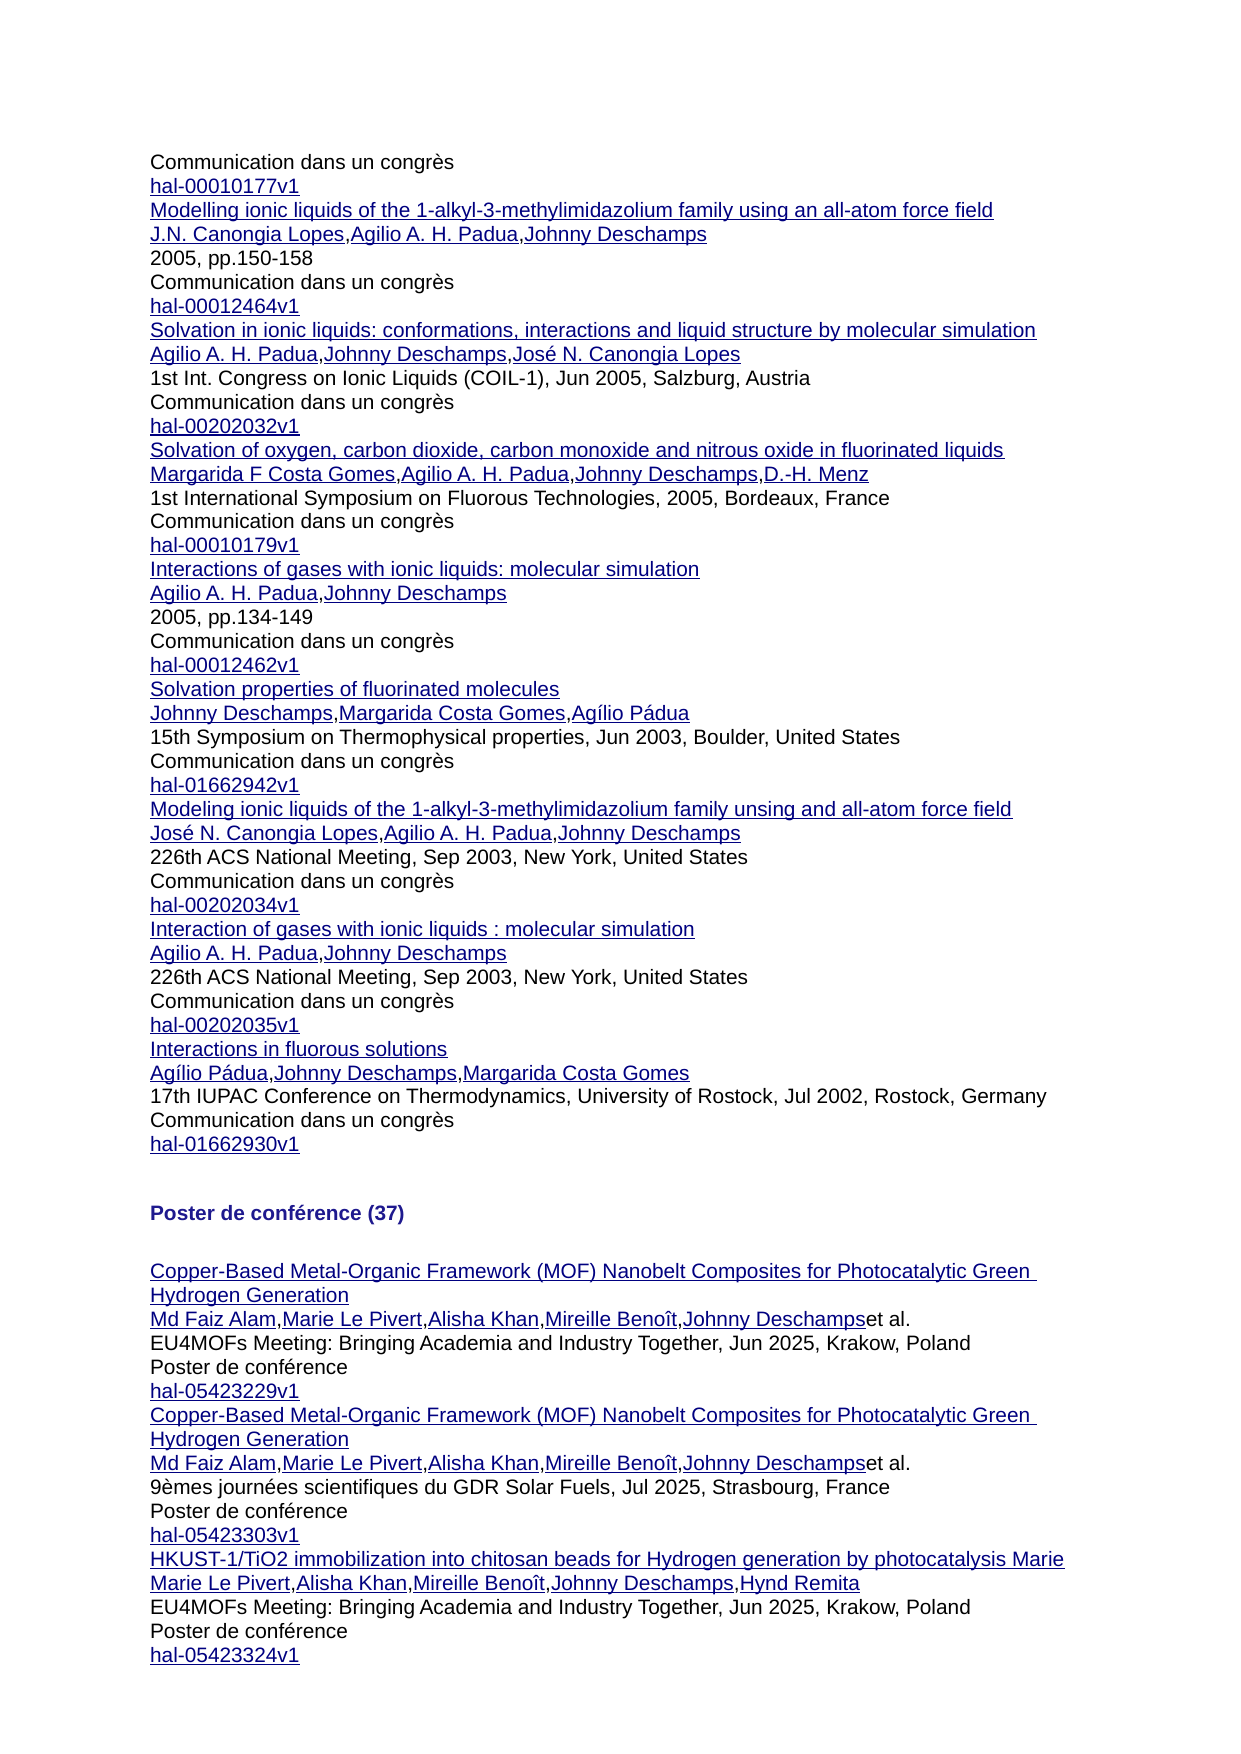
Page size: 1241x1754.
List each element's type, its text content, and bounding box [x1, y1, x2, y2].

table_cell Interaction of gases with ionic liquids : molecular simulation Agilio A. H. Padua,Johnny Deschamps 226th ACS National Meeting, Sep 2003, New York, United States Communication dans un congrès hal-00202035v1 [150, 917, 1090, 1036]
table_cell Solvation of oxygen, carbon dioxide, carbon monoxide and nitrous oxide in fluorinated liquids Margarida F Costa Gomes,Agilio A. H. Padua,Johnny Deschamps,D.-H. Menz 1st International Symposium on Fluorous Technologies, 2005, Bordeaux, France Communication dans un congrès hal-00010179v1 [150, 438, 1090, 557]
table_cell Copper-Based Metal-Organic Framework (MOF) Nanobelt Composites for Photocatalytic Green Hydrogen Generation Md Faiz Alam,Marie Le Pivert,Alisha Khan,Mireille Benoît,Johnny Deschampset al. 9èmes journées scientifiques du GDR Solar Fuels, Jul 2025, Strasbourg, France Poster de conférence hal-05423303v1 [150, 1403, 1090, 1547]
table_cell Modelling ionic liquids of the 1-alkyl-3-methylimidazolium family using an all-atom force field J.N. Canongia Lopes,Agilio A. H. Padua,Johnny Deschamps 2005, pp.150-158 Communication dans un congrès hal-00012464v1 [150, 198, 1090, 318]
table_cell Solvation in ionic liquids: conformations, interactions and liquid structure by molecular simulation Agilio A. H. Padua,Johnny Deschamps,José N. Canongia Lopes 1st Int. Congress on Ionic Liquids (COIL-1), Jun 2005, Salzburg, Austria Communication dans un congrès hal-00202032v1 [150, 318, 1090, 437]
table_cell Communication dans un congrès hal-00010177v1 [150, 150, 1090, 198]
table_cell Interactions of gases with ionic liquids: molecular simulation Agilio A. H. Padua,Johnny Deschamps 2005, pp.134-149 Communication dans un congrès hal-00012462v1 [150, 557, 1090, 677]
table_cell HKUST-1/TiO2 immobilization into chitosan beads for Hydrogen generation by photocatalysis Marie Marie Le Pivert,Alisha Khan,Mireille Benoît,Johnny Deschamps,Hynd Remita EU4MOFs Meeting: Bringing Academia and Industry Together, Jun 2025, Krakow, Poland Poster de conférence hal-05423324v1 [150, 1547, 1090, 1667]
table_cell Solvation properties of fluorinated molecules Johnny Deschamps,Margarida Costa Gomes,Agílio Pádua 15th Symposium on Thermophysical properties, Jun 2003, Boulder, United States Communication dans un congrès hal-01662942v1 [150, 677, 1090, 797]
table_cell Interactions in fluorous solutions Agílio Pádua,Johnny Deschamps,Margarida Costa Gomes 17th IUPAC Conference on Thermodynamics, University of Rostock, Jul 2002, Rostock, Germany Communication dans un congrès hal-01662930v1 [150, 1036, 1090, 1156]
table_cell Modeling ionic liquids of the 1-alkyl-3-methylimidazolium family unsing and all-atom force field José N. Canongia Lopes,Agilio A. H. Padua,Johnny Deschamps 226th ACS National Meeting, Sep 2003, New York, United States Communication dans un congrès hal-00202034v1 [150, 797, 1090, 917]
subtitle Poster de conférence (37) [150, 1201, 1090, 1225]
table_header Copper-Based Metal-Organic Framework (MOF) Nanobelt Composites for Photocatalytic Green Hydrogen Generation Md Faiz Alam,Marie Le Pivert,Alisha Khan,Mireille Benoît,Johnny Deschampset al. EU4MOFs Meeting: Bringing Academia and Industry Together, Jun 2025, Krakow, Poland Poster de conférence hal-05423229v1 [150, 1259, 1090, 1403]
